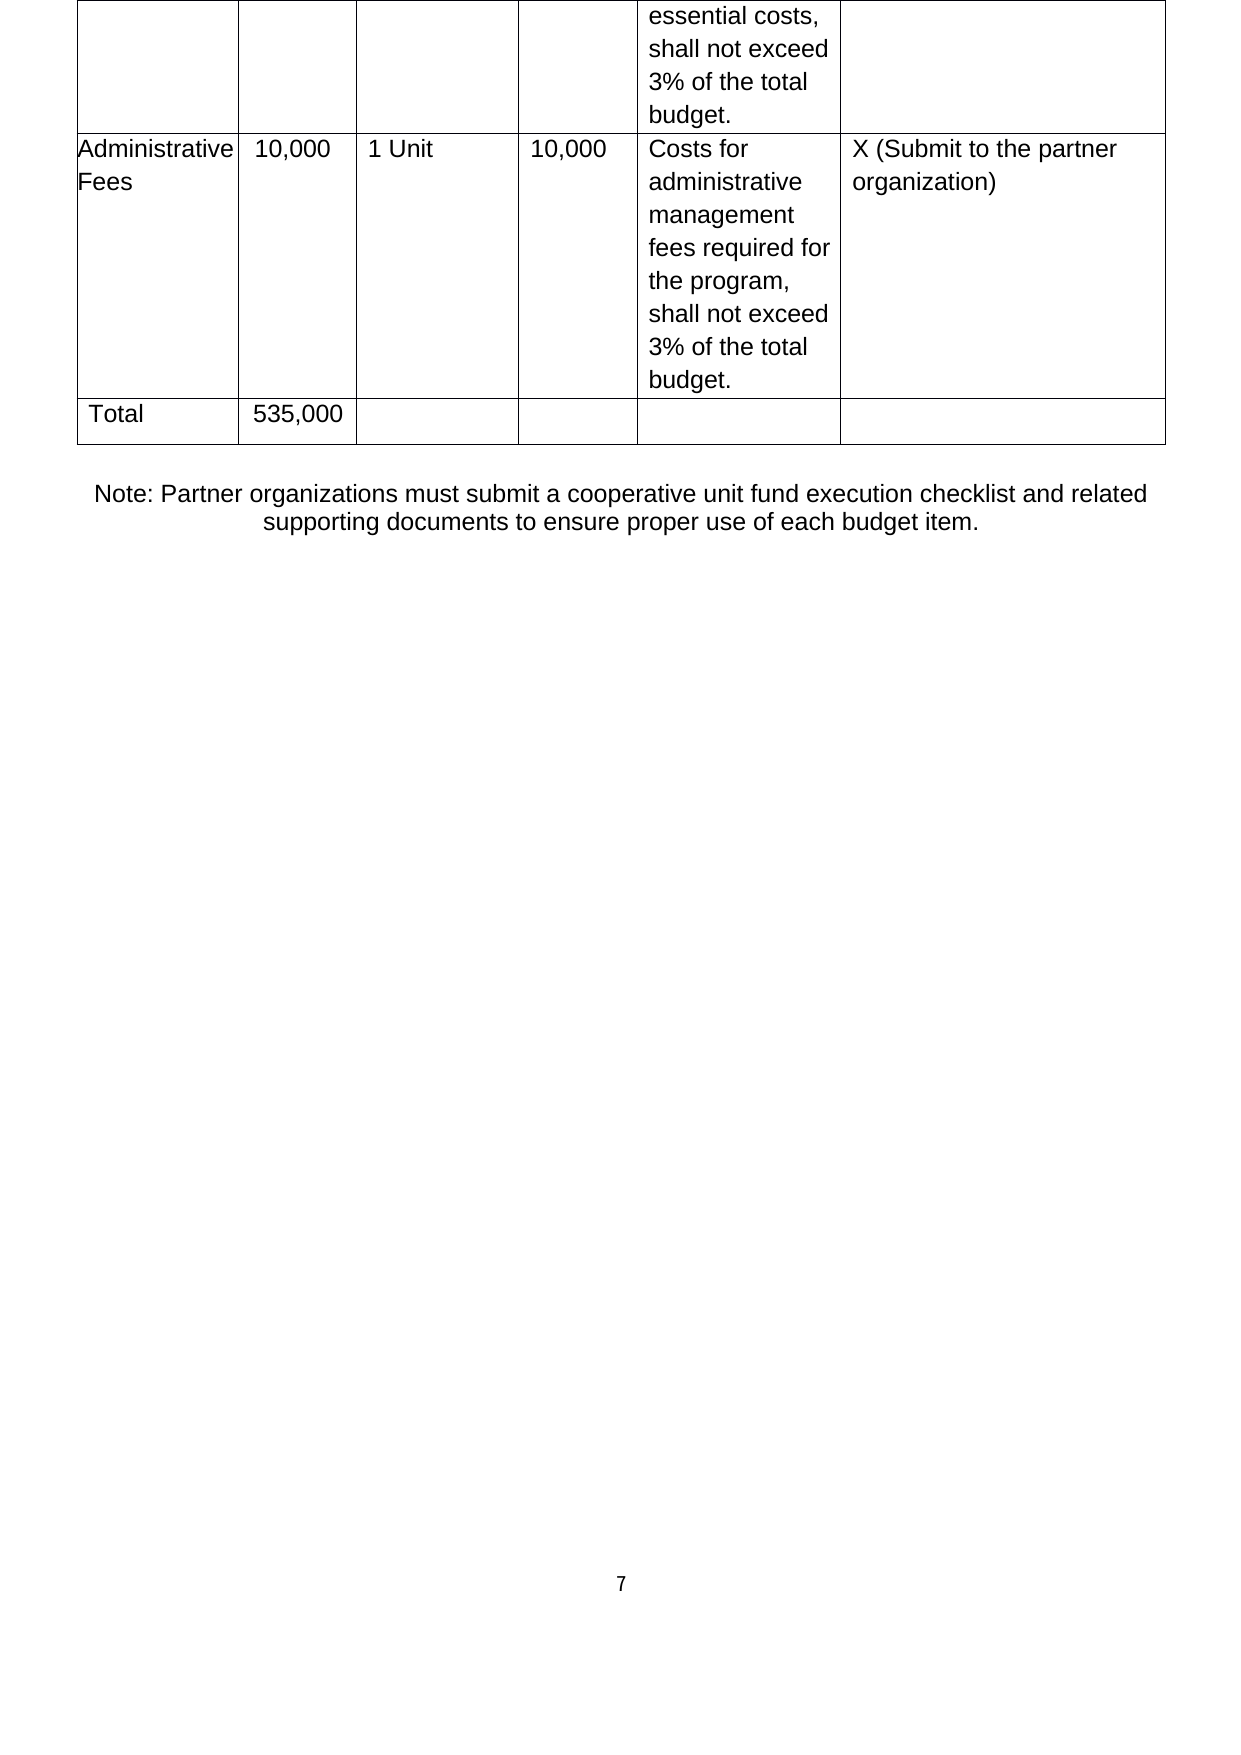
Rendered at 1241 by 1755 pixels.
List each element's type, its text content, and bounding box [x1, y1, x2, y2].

table_cell [239, 1, 356, 133]
text Note: Partner organizations must submit a cooperative unit fund execution checklist and related supporting documents to ensure proper use of each budget item. [39, 479, 1203, 536]
table_cell [519, 399, 637, 444]
table_cell [519, 1, 637, 133]
table_cell 535,000 [239, 399, 356, 444]
table_cell Costs for administrative management fees required for the program, shall not exceed 3% of the total budget. [638, 134, 840, 398]
table_cell [78, 1, 238, 133]
table_cell [638, 399, 840, 444]
table_cell [841, 399, 1165, 444]
table_cell Total [78, 399, 238, 444]
table_cell [841, 1, 1165, 133]
table_cell essential costs, shall not exceed 3% of the total budget. [638, 1, 840, 133]
table_cell 10,000 [239, 134, 356, 398]
table_cell 10,000 [519, 134, 637, 398]
table_cell [357, 399, 518, 444]
table_cell Administrative Fees [78, 134, 238, 398]
table_cell [357, 1, 518, 133]
table_cell X (Submit to the partner organization) [841, 134, 1165, 398]
table_cell 1 Unit [357, 134, 518, 398]
